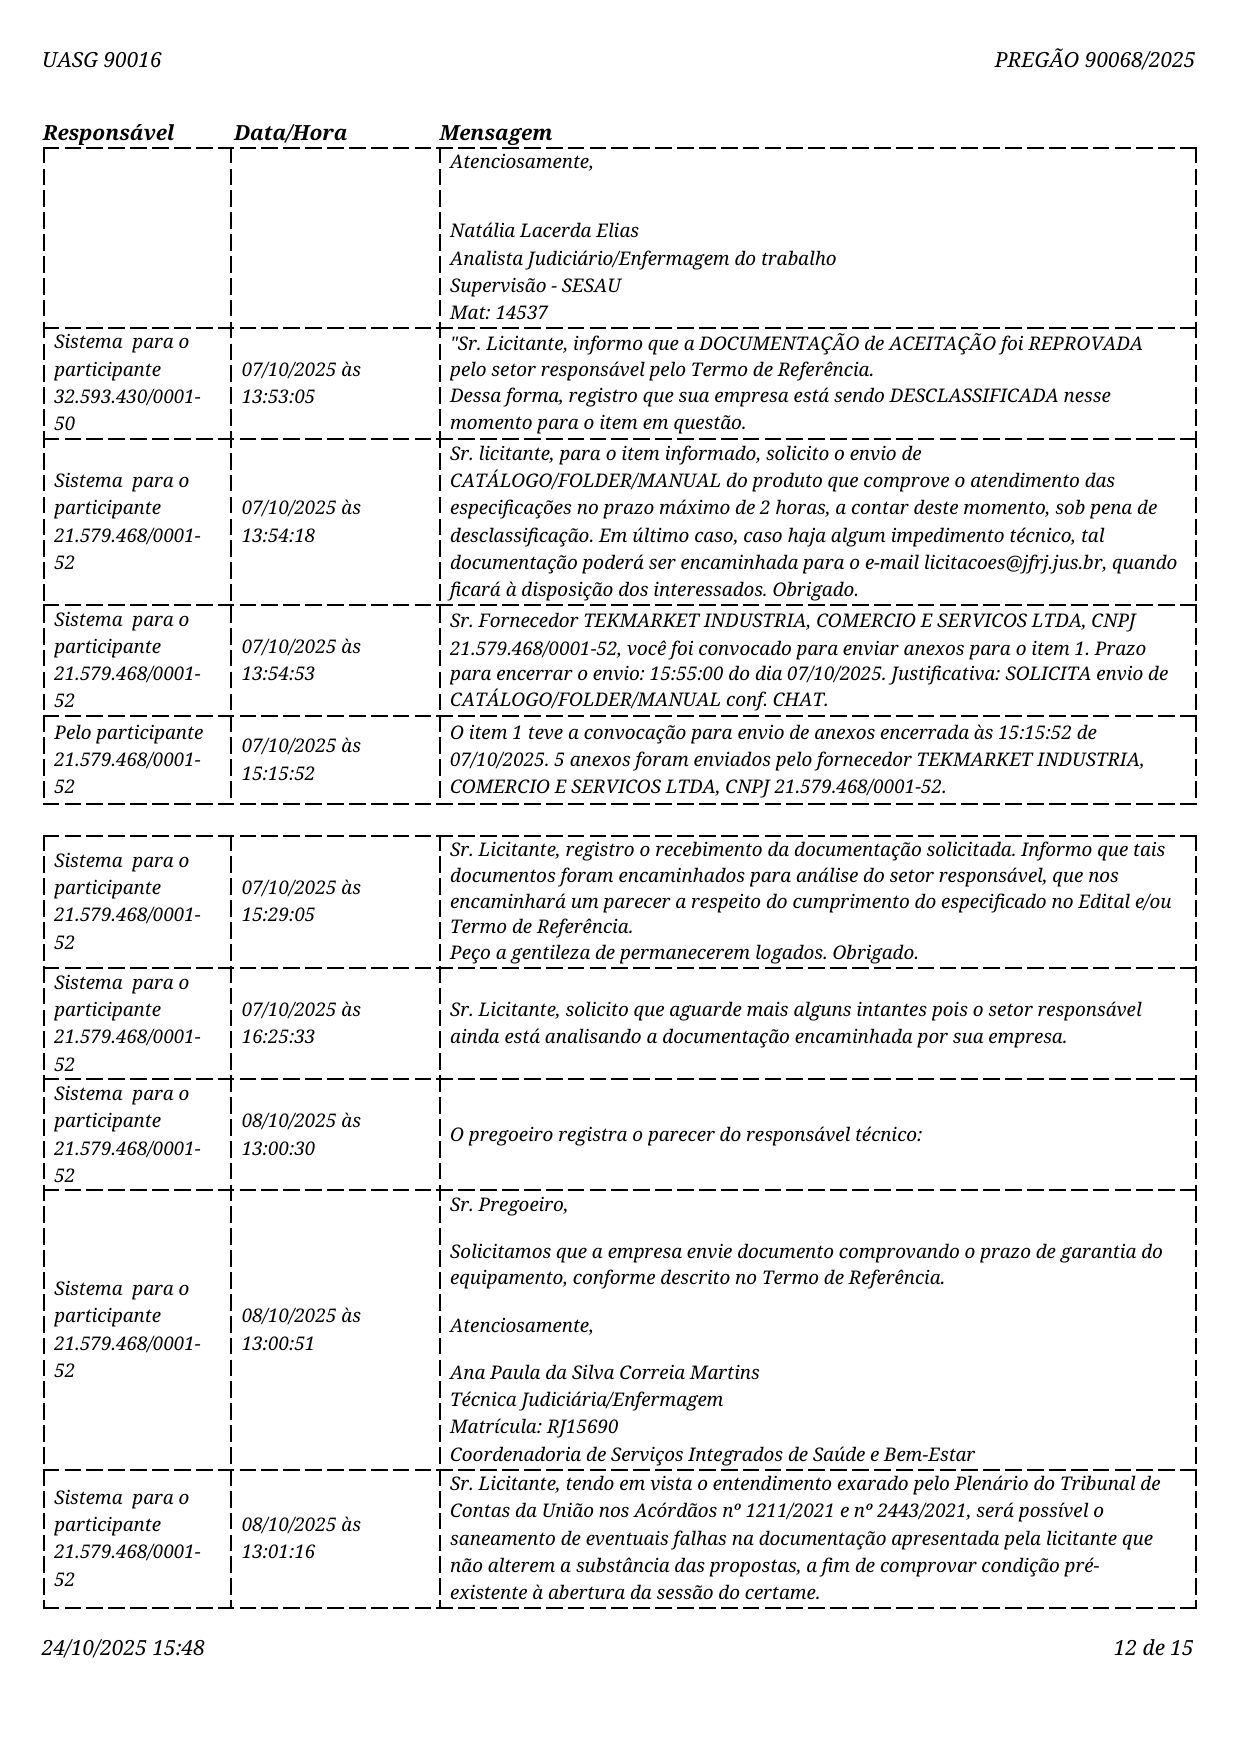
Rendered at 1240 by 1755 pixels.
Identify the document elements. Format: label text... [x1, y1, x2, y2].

table_cell 07/10/2025 às 13:54:18 [231, 438, 439, 604]
table_cell [44, 147, 231, 327]
table_cell "Sr. Licitante, informo que a DOCUMENTAÇÃO de ACEITAÇÃO foi REPROVADA pelo setor responsável pelo Termo de Referência. Dessa forma, registro que sua empresa está sendo DESCLASSIFICADA nesse momento para o item em questão. [440, 327, 1196, 438]
table_cell 07/10/2025 às 13:53:05 [231, 327, 439, 438]
table_cell Sr. Licitante, solicito que aguarde mais alguns intantes pois o setor responsável ainda está analisando a documentação encaminhada por sua empresa. [440, 967, 1196, 1078]
table_cell Sr. licitante, para o item informado, solicito o envio de CATÁLOGO/FOLDER/MANUAL do produto que comprove o atendimento das especificações no prazo máximo de 2 horas, a contar deste momento, sob pena de desclassificação. Em último caso, caso haja algum impedimento técnico, tal documentação poderá ser encaminhada para o e-mail licitacoes@jfrj.jus.br, quando ficará à disposição dos interessados. Obrigado. [440, 438, 1196, 604]
table_header 07/10/2025 às 15:29:05 [231, 835, 439, 967]
table_cell [231, 147, 439, 327]
table_cell Sistema para o participante 21.579.468/0001-52 [44, 438, 231, 604]
table_cell 07/10/2025 às 16:25:33 [231, 967, 439, 1078]
table_cell Sistema para o participante 21.579.468/0001-52 [44, 967, 231, 1078]
table_cell 08/10/2025 às 13:00:51 [231, 1189, 439, 1468]
table_cell O pregoeiro registra o parecer do responsável técnico: [440, 1078, 1196, 1189]
table_cell 07/10/2025 às 13:54:53 [231, 604, 439, 715]
table_cell Sr. Fornecedor TEKMARKET INDUSTRIA, COMERCIO E SERVICOS LTDA, CNPJ 21.579.468/0001-52, você foi convocado para enviar anexos para o item 1. Prazo para encerrar o envio: 15:55:00 do dia 07/10/2025. Justificativa: SOLICITA envio de CATÁLOGO/FOLDER/MANUAL conf. CHAT. [440, 604, 1196, 715]
table_cell Pelo participante 21.579.468/0001-52 [44, 715, 231, 803]
table_cell 08/10/2025 às 13:00:30 [231, 1078, 439, 1189]
table_cell 07/10/2025 às 15:15:52 [231, 715, 439, 803]
table_cell Sr. Licitante, tendo em vista o entendimento exarado pelo Plenário do Tribunal de Contas da União nos Acórdãos nº 1211/2021 e nº 2443/2021, será possível o saneamento de eventuais falhas na documentação apresentada pela licitante que não alterem a substância das propostas, a fim de comprovar condição pré-existente à abertura da sessão do certame. [440, 1469, 1196, 1607]
table_cell Sistema para o participante 21.579.468/0001-52 [44, 1469, 231, 1607]
table_cell Atenciosamente, Natália Lacerda Elias Analista Judiciário/Enfermagem do trabalho Supervisão - SESAU Mat: 14537 [440, 147, 1196, 327]
table_cell Sistema para o participante 21.579.468/0001-52 [44, 1078, 231, 1189]
table_cell Sistema para o participante 32.593.430/0001-50 [44, 327, 231, 438]
table_cell Sistema para o participante 21.579.468/0001-52 [44, 1189, 231, 1468]
table_cell Sr. Pregoeiro, Solicitamos que a empresa envie documento comprovando o prazo de garantia do equipamento, conforme descrito no Termo de Referência. Atenciosamente, Ana Paula da Silva Correia Martins Técnica Judiciária/Enfermagem Matrícula: RJ15690 Coordenadoria de Serviços Integrados de Saúde e Bem-Estar [440, 1189, 1196, 1468]
table_header Sr. Licitante, registro o recebimento da documentação solicitada. Informo que tais documentos foram encaminhados para análise do setor responsável, que nos encaminhará um parecer a respeito do cumprimento do especificado no Edital e/ou Termo de Referência. Peço a gentileza de permanecerem logados. Obrigado. [440, 835, 1196, 967]
table_cell 08/10/2025 às 13:01:16 [231, 1469, 439, 1607]
table_cell O item 1 teve a convocação para envio de anexos encerrada às 15:15:52 de 07/10/2025. 5 anexos foram enviados pelo fornecedor TEKMARKET INDUSTRIA, COMERCIO E SERVICOS LTDA, CNPJ 21.579.468/0001-52. [440, 715, 1196, 803]
table_header Sistema para o participante 21.579.468/0001-52 [44, 835, 231, 967]
table_cell Sistema para o participante 21.579.468/0001-52 [44, 604, 231, 715]
